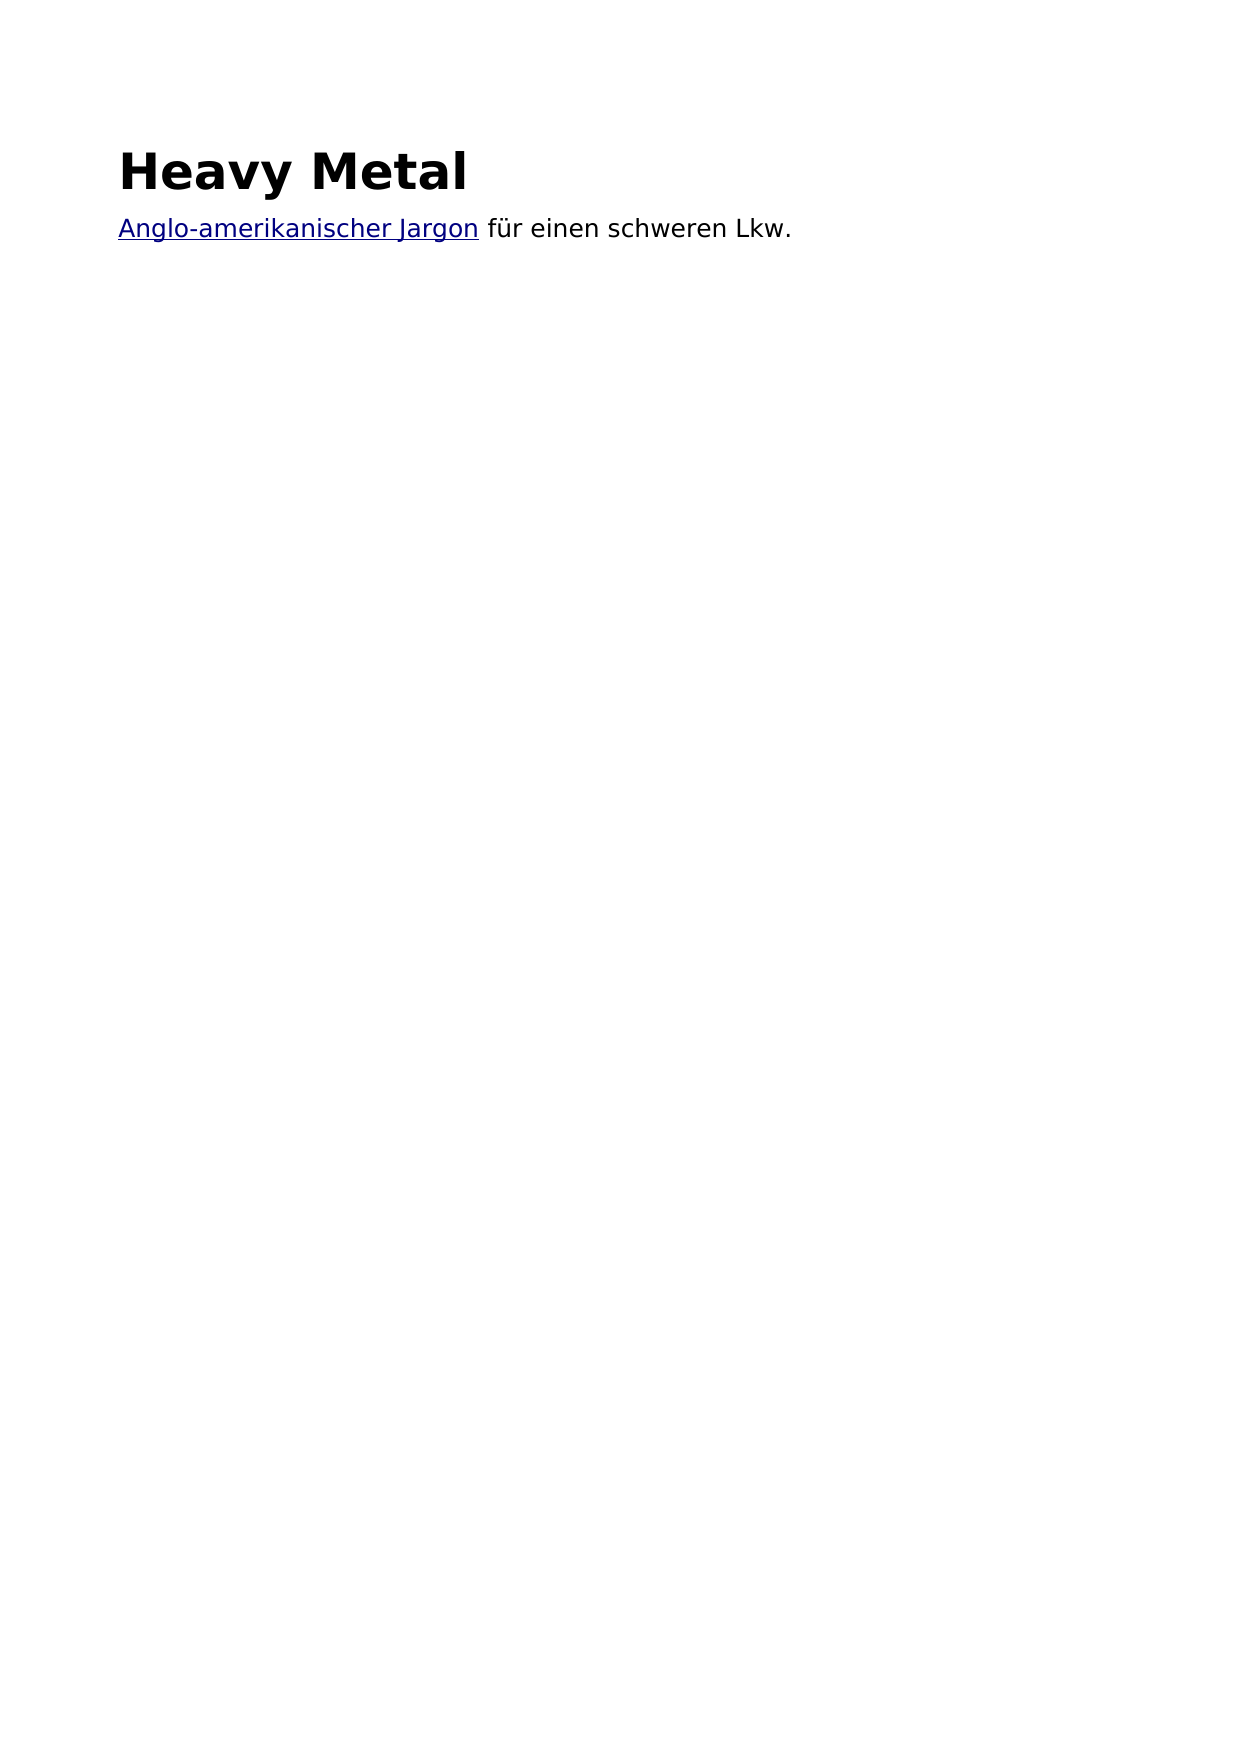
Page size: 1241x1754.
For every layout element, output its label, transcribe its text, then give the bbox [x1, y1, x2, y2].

subtitle Heavy Metal [118, 143, 1122, 201]
text Anglo-amerikanischer Jargon für einen schweren Lkw. [118, 214, 1122, 243]
